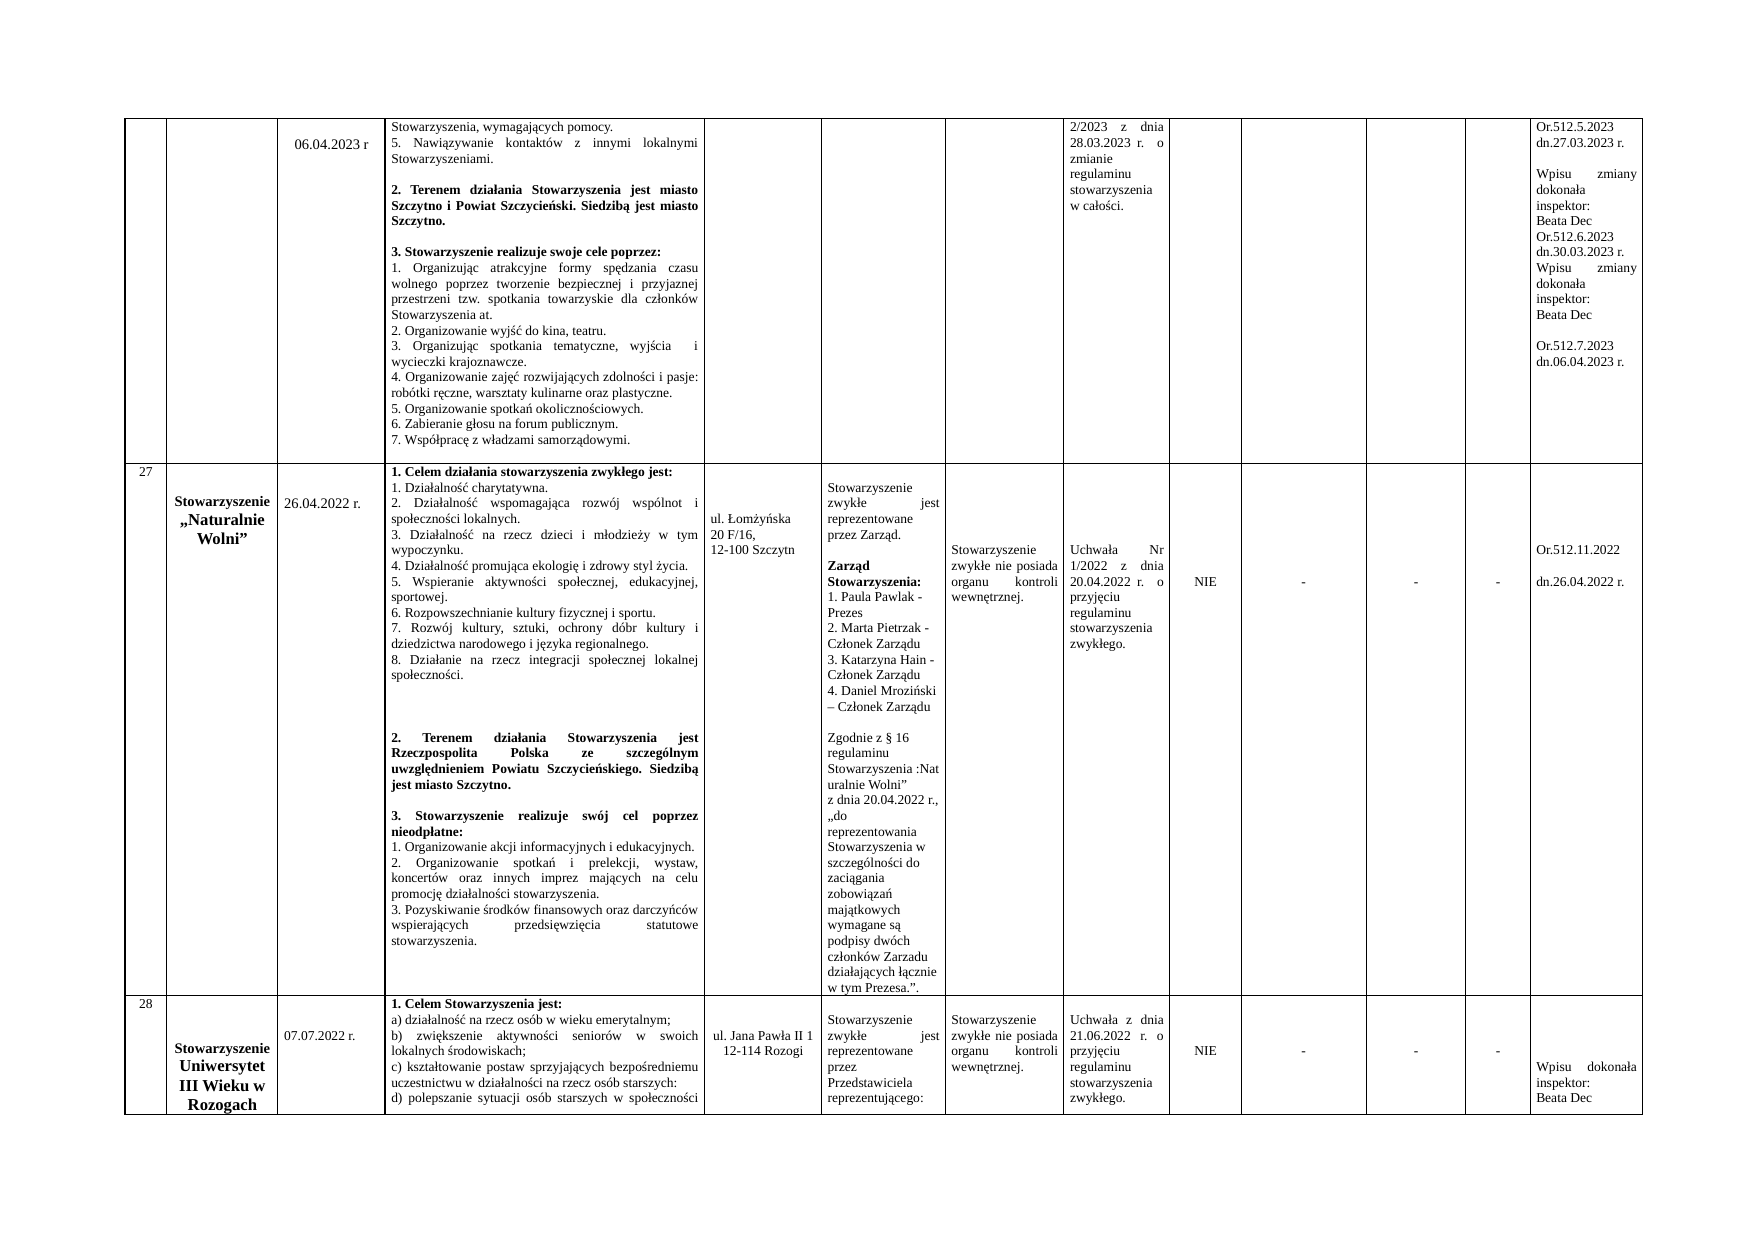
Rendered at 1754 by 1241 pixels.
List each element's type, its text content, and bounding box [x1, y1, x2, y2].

table_cell - [1367, 119, 1465, 463]
table_cell 1. Celem Stowarzyszenia jest: a) działalność na rzecz osób w wieku emerytalnym; b) zwiększenie aktywności seniorów w swoich lokalnych środowiskach; c) kształtowanie postaw sprzyjających bezpośredniemu uczestnictwu w działalności na rzecz osób starszych: d) polepszanie sytuacji osób starszych w społeczności [386, 996, 704, 1114]
table_cell Uchwała Nr 1/2022 z dnia 20.04.2022 r. o przyjęciu regulaminu stowarzyszenia zwykłego. [1064, 464, 1169, 995]
table_cell 27 [126, 464, 166, 995]
table_cell Uchwała z dnia 21.06.2022 r. o przyjęciu regulaminu stowarzyszenia zwykłego. [1064, 996, 1169, 1114]
table_cell ul. Łomżyńska 20 F/16, 12-100 Szczytn [705, 464, 821, 995]
table_cell [822, 119, 945, 463]
table_cell 06.04.2023 r [278, 119, 384, 463]
table_cell NIE [1170, 996, 1241, 1114]
table_cell 28 [126, 996, 166, 1114]
table_cell Stowarzyszenie zwykłe nie posiada organu kontroli wewnętrznej. [946, 464, 1063, 995]
table_cell 1. Celem działania stowarzyszenia zwykłego jest: 1. Działalność charytatywna. 2. Działalność wspomagająca rozwój wspólnot i społeczności lokalnych. 3. Działalność na rzecz dzieci i młodzieży w tym wypoczynku. 4. Działalność promująca ekologię i zdrowy styl życia. 5. Wspieranie aktywności społecznej, edukacyjnej, sportowej. 6. Rozpowszechnianie kultury fizycznej i sportu. 7. Rozwój kultury, sztuki, ochrony dóbr kultury i dziedzictwa narodowego i języka regionalnego. 8. Działanie na rzecz integracji społecznej lokalnej społeczności. 2. Terenem działania Stowarzyszenia jest Rzeczpospolita Polska ze szczególnym uwzględnieniem Powiatu Szczycieńskiego. Siedzibą jest miasto Szczytno. 3. Stowarzyszenie realizuje swój cel poprzez nieodpłatne: 1. Organizowanie akcji informacyjnych i edukacyjnych. 2. Organizowanie spotkań i prelekcji, wystaw, koncertów oraz innych imprez mających na celu promocję działalności stowarzyszenia. 3. Pozyskiwanie środków finansowych oraz darczyńców wspierających przedsięwzięcia statutowe stowarzyszenia. [386, 464, 704, 995]
table_cell - [1367, 464, 1465, 995]
table_cell Or.512.5.2023 dn.27.03.2023 r. Wpisu zmiany dokonała inspektor: Beata Dec Or.512.6.2023 dn.30.03.2023 r. Wpisu zmiany dokonała inspektor: Beata Dec Or.512.7.2023 dn.06.04.2023 r. [1531, 119, 1642, 463]
table_cell Wpisu dokonała inspektor: Beata Dec [1531, 996, 1642, 1114]
table_cell Stowarzyszenia, wymagających pomocy. 5. Nawiązywanie kontaktów z innymi lokalnymi Stowarzyszeniami. 2. Terenem działania Stowarzyszenia jest miasto Szczytno i Powiat Szczycieński. Siedzibą jest miasto Szczytno. 3. Stowarzyszenie realizuje swoje cele poprzez: 1. Organizując atrakcyjne formy spędzania czasu wolnego poprzez tworzenie bezpiecznej i przyjaznej przestrzeni tzw. spotkania towarzyskie dla członków Stowarzyszenia at. 2. Organizowanie wyjść do kina, teatru. 3. Organizując spotkania tematyczne, wyjścia i wycieczki krajoznawcze. 4. Organizowanie zajęć rozwijających zdolności i pasje: robótki ręczne, warsztaty kulinarne oraz plastyczne. 5. Organizowanie spotkań okolicznościowych. 6. Zabieranie głosu na forum publicznym. 7. Współpracę z władzami samorządowymi. [386, 119, 704, 463]
table_cell 07.07.2022 r. [278, 996, 384, 1114]
table_cell Stowarzyszenie zwykłe nie posiada organu kontroli wewnętrznej. [946, 996, 1063, 1114]
table_cell [705, 119, 821, 463]
table_cell Stowarzyszenie „Naturalnie Wolni” [167, 464, 277, 995]
table_cell [126, 119, 166, 463]
table_cell - [1242, 119, 1366, 463]
table_cell [167, 119, 277, 463]
table_cell [1170, 119, 1241, 463]
table_cell [946, 119, 1063, 463]
table_cell 2/2023 z dnia 28.03.2023 r. o zmianie regulaminu stowarzyszenia w całości. [1064, 119, 1169, 463]
table_cell - [1466, 119, 1530, 463]
table_cell Stowarzyszenie Uniwersytet III Wieku w Rozogach [167, 996, 277, 1114]
table_cell - [1466, 996, 1530, 1114]
table_cell - [1242, 464, 1366, 995]
table_cell - [1466, 464, 1530, 995]
table_cell Or.512.11.2022 dn.26.04.2022 r. [1531, 464, 1642, 995]
table_cell - [1367, 996, 1465, 1114]
table_cell Stowarzyszenie zwykłe jest reprezentowane przez Zarząd. Zarząd Stowarzyszenia: 1. Paula Pawlak - Prezes 2. Marta Pietrzak - Członek Zarządu 3. Katarzyna Hain - Członek Zarządu 4. Daniel Mroziński – Członek Zarządu Zgodnie z § 16 regulaminu Stowarzyszenia :Naturalnie Wolni” z dnia 20.04.2022 r., „do reprezentowania Stowarzyszenia w szczególności do zaciągania zobowiązań majątkowych wymagane są podpisy dwóch członków Zarzadu działających łącznie w tym Prezesa.”. [822, 464, 945, 995]
table_cell ul. Jana Pawła II 1 12-114 Rozogi [705, 996, 821, 1114]
table_cell - [1242, 996, 1366, 1114]
table_cell NIE [1170, 464, 1241, 995]
table_cell Stowarzyszenie zwykłe jest reprezentowane przez Przedstawiciela reprezentującego: [822, 996, 945, 1114]
table_cell 26.04.2022 r. [278, 464, 384, 995]
